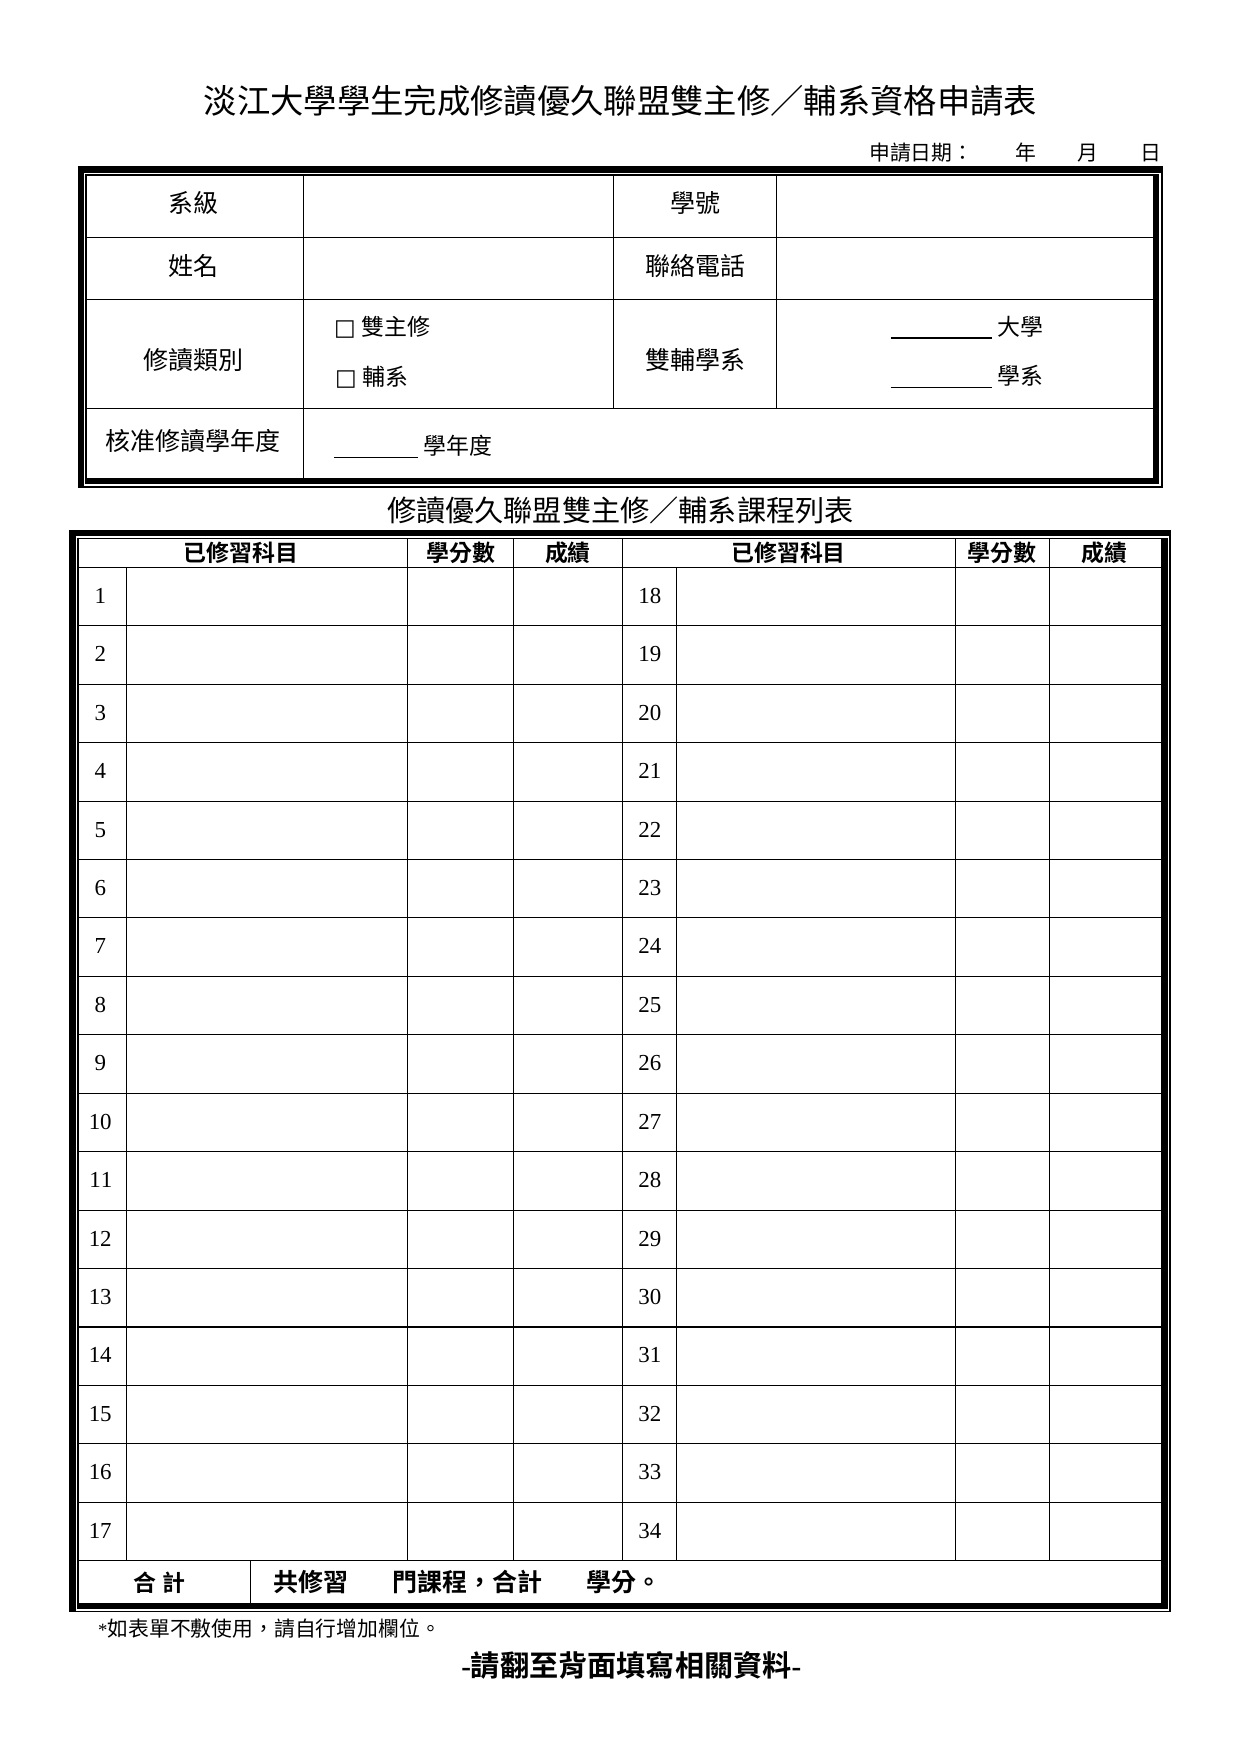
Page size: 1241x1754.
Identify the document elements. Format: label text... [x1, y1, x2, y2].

table_cell 18 [623, 568, 676, 625]
table_cell [514, 1035, 622, 1093]
table_cell [408, 860, 513, 917]
table_cell 15 [79, 1386, 126, 1443]
table_cell [1050, 802, 1161, 859]
table_cell [514, 1152, 622, 1209]
table_cell 31 [623, 1328, 676, 1385]
table_cell 5 [79, 802, 126, 859]
table_cell [127, 1211, 407, 1268]
table_cell [1050, 860, 1161, 917]
table_cell 23 [623, 860, 676, 917]
table_cell [1050, 1152, 1161, 1209]
table_cell [408, 1035, 513, 1093]
table_cell [1050, 1211, 1161, 1268]
table_cell [956, 860, 1049, 917]
table_cell [956, 1328, 1049, 1385]
table_cell [127, 1269, 407, 1326]
table_cell [677, 1328, 955, 1385]
table_cell 33 [623, 1444, 676, 1502]
table_cell [514, 802, 622, 859]
table_cell [956, 1386, 1049, 1443]
table_cell [127, 1503, 407, 1560]
text 修讀優久聯盟雙主修∕輔系課程列表 [75, 487, 1165, 530]
table_cell [514, 1269, 622, 1326]
table_cell [677, 1269, 955, 1326]
table_cell 4 [79, 743, 126, 801]
table_cell [514, 918, 622, 976]
table_cell [677, 1386, 955, 1443]
table_cell 8 [79, 977, 126, 1034]
table_cell [1050, 568, 1161, 625]
table_cell [514, 1444, 622, 1502]
table_cell 13 [79, 1269, 126, 1326]
table_cell [408, 626, 513, 684]
table_cell [1050, 743, 1161, 801]
table_cell [127, 1152, 407, 1209]
table_cell [127, 977, 407, 1034]
table_cell [514, 568, 622, 625]
table_cell 21 [623, 743, 676, 801]
table_cell [956, 685, 1049, 742]
table_cell [1050, 918, 1161, 976]
table_header 成績 [514, 539, 622, 567]
table_cell 10 [79, 1094, 126, 1151]
table_cell [1050, 977, 1161, 1034]
table_cell [677, 1152, 955, 1209]
table_cell [408, 1386, 513, 1443]
table_cell 核准修讀學年度 [87, 409, 303, 478]
table_cell [514, 1328, 622, 1385]
table_header 學分數 [408, 539, 513, 567]
table_cell [514, 977, 622, 1034]
table_cell 32 [623, 1386, 676, 1443]
table_cell [1050, 1328, 1161, 1385]
table_cell 學年度 [304, 409, 1153, 478]
table_cell [408, 1211, 513, 1268]
table_cell [956, 802, 1049, 859]
table_cell [408, 1152, 513, 1209]
table_cell 14 [79, 1328, 126, 1385]
table_cell [127, 1328, 407, 1385]
table_cell [956, 743, 1049, 801]
table_cell [956, 1269, 1049, 1326]
table_cell [127, 626, 407, 684]
table_header 已修習科目 [79, 539, 407, 567]
table_cell [677, 743, 955, 801]
table_cell [1050, 1269, 1161, 1326]
table_cell [408, 685, 513, 742]
table_cell 27 [623, 1094, 676, 1151]
table_cell [1050, 1094, 1161, 1151]
table_cell [127, 802, 407, 859]
table_cell 雙輔學系 [614, 300, 776, 408]
table_cell [677, 626, 955, 684]
table_header 成績 [1050, 539, 1161, 567]
table_cell 修讀類別 [87, 300, 303, 408]
table_cell [127, 743, 407, 801]
table_cell [408, 918, 513, 976]
table_cell [1050, 626, 1161, 684]
table_cell [127, 918, 407, 976]
table_cell □ 雙主修 □ 輔系 [304, 300, 613, 408]
table_cell [1050, 685, 1161, 742]
table_cell 20 [623, 685, 676, 742]
table_cell 12 [79, 1211, 126, 1268]
table_cell [514, 1094, 622, 1151]
table_cell 合 計 [79, 1561, 250, 1603]
table_cell [127, 1444, 407, 1502]
table_cell 29 [623, 1211, 676, 1268]
table_cell [127, 1386, 407, 1443]
table_cell 17 [79, 1503, 126, 1560]
table_cell 6 [79, 860, 126, 917]
table_cell [677, 1211, 955, 1268]
table_cell [408, 743, 513, 801]
table_cell [1050, 1035, 1161, 1093]
table_cell 1 [79, 568, 126, 625]
text 申請日期： 年 月 日 [75, 136, 1161, 166]
text -請翻至背面填寫相關資料- [97, 1642, 1165, 1684]
table_cell [514, 685, 622, 742]
table_header 系級 [87, 176, 303, 237]
table_cell 2 [79, 626, 126, 684]
table_cell [514, 743, 622, 801]
table_cell [127, 685, 407, 742]
table_cell [677, 1503, 955, 1560]
table_cell 28 [623, 1152, 676, 1209]
table_cell [956, 626, 1049, 684]
table_cell [127, 1094, 407, 1151]
table_cell [677, 1035, 955, 1093]
table_cell [956, 1094, 1049, 1151]
table_cell [127, 860, 407, 917]
table_cell 25 [623, 977, 676, 1034]
table_cell 34 [623, 1503, 676, 1560]
table_cell [514, 1503, 622, 1560]
table_cell [677, 918, 955, 976]
table_cell 30 [623, 1269, 676, 1326]
table_cell 聯絡電話 [614, 238, 776, 299]
table_cell [956, 977, 1049, 1034]
table_cell [677, 1444, 955, 1502]
table_cell 大學 學系 [777, 300, 1153, 408]
table_cell [777, 238, 1153, 299]
text 淡江大學學生完成修讀優久聯盟雙主修∕輔系資格申請表 [75, 72, 1165, 124]
table_cell 3 [79, 685, 126, 742]
table_cell [1050, 1386, 1161, 1443]
table_cell [956, 918, 1049, 976]
table_cell [956, 1444, 1049, 1502]
table_cell 22 [623, 802, 676, 859]
table_cell [956, 1152, 1049, 1209]
table_cell [956, 568, 1049, 625]
table_cell [677, 1094, 955, 1151]
table_cell [514, 626, 622, 684]
table_header 學號 [614, 176, 776, 237]
table_cell [1050, 1503, 1161, 1560]
table_cell [408, 1444, 513, 1502]
table_cell [127, 568, 407, 625]
table_cell [514, 860, 622, 917]
table_cell [408, 802, 513, 859]
table_cell [408, 1328, 513, 1385]
table_header 已修習科目 [623, 539, 955, 567]
table_cell 共修習 門課程，合計 學分。 [251, 1561, 1161, 1603]
table_cell [408, 568, 513, 625]
table_cell [408, 1503, 513, 1560]
table_cell [127, 1035, 407, 1093]
table_cell [677, 802, 955, 859]
table_cell [677, 860, 955, 917]
table_cell [1050, 1444, 1161, 1502]
table_cell [956, 1035, 1049, 1093]
table_cell 11 [79, 1152, 126, 1209]
table_cell [514, 1386, 622, 1443]
table_cell 26 [623, 1035, 676, 1093]
table_header 學分數 [956, 539, 1049, 567]
table_cell [408, 977, 513, 1034]
table_cell 7 [79, 918, 126, 976]
table_cell [956, 1503, 1049, 1560]
table_cell [304, 238, 613, 299]
table_cell [956, 1211, 1049, 1268]
table_cell [408, 1094, 513, 1151]
text *如表單不敷使用，請自行增加欄位。 [98, 1612, 1165, 1642]
table_cell [677, 685, 955, 742]
table_cell [677, 568, 955, 625]
table_cell [514, 1211, 622, 1268]
table_cell [677, 977, 955, 1034]
table_cell 24 [623, 918, 676, 976]
table_cell 19 [623, 626, 676, 684]
table_header [777, 176, 1153, 237]
table_cell 姓名 [87, 238, 303, 299]
table_cell [408, 1269, 513, 1326]
table_header [304, 176, 613, 237]
table_cell 9 [79, 1035, 126, 1093]
table_cell 16 [79, 1444, 126, 1502]
